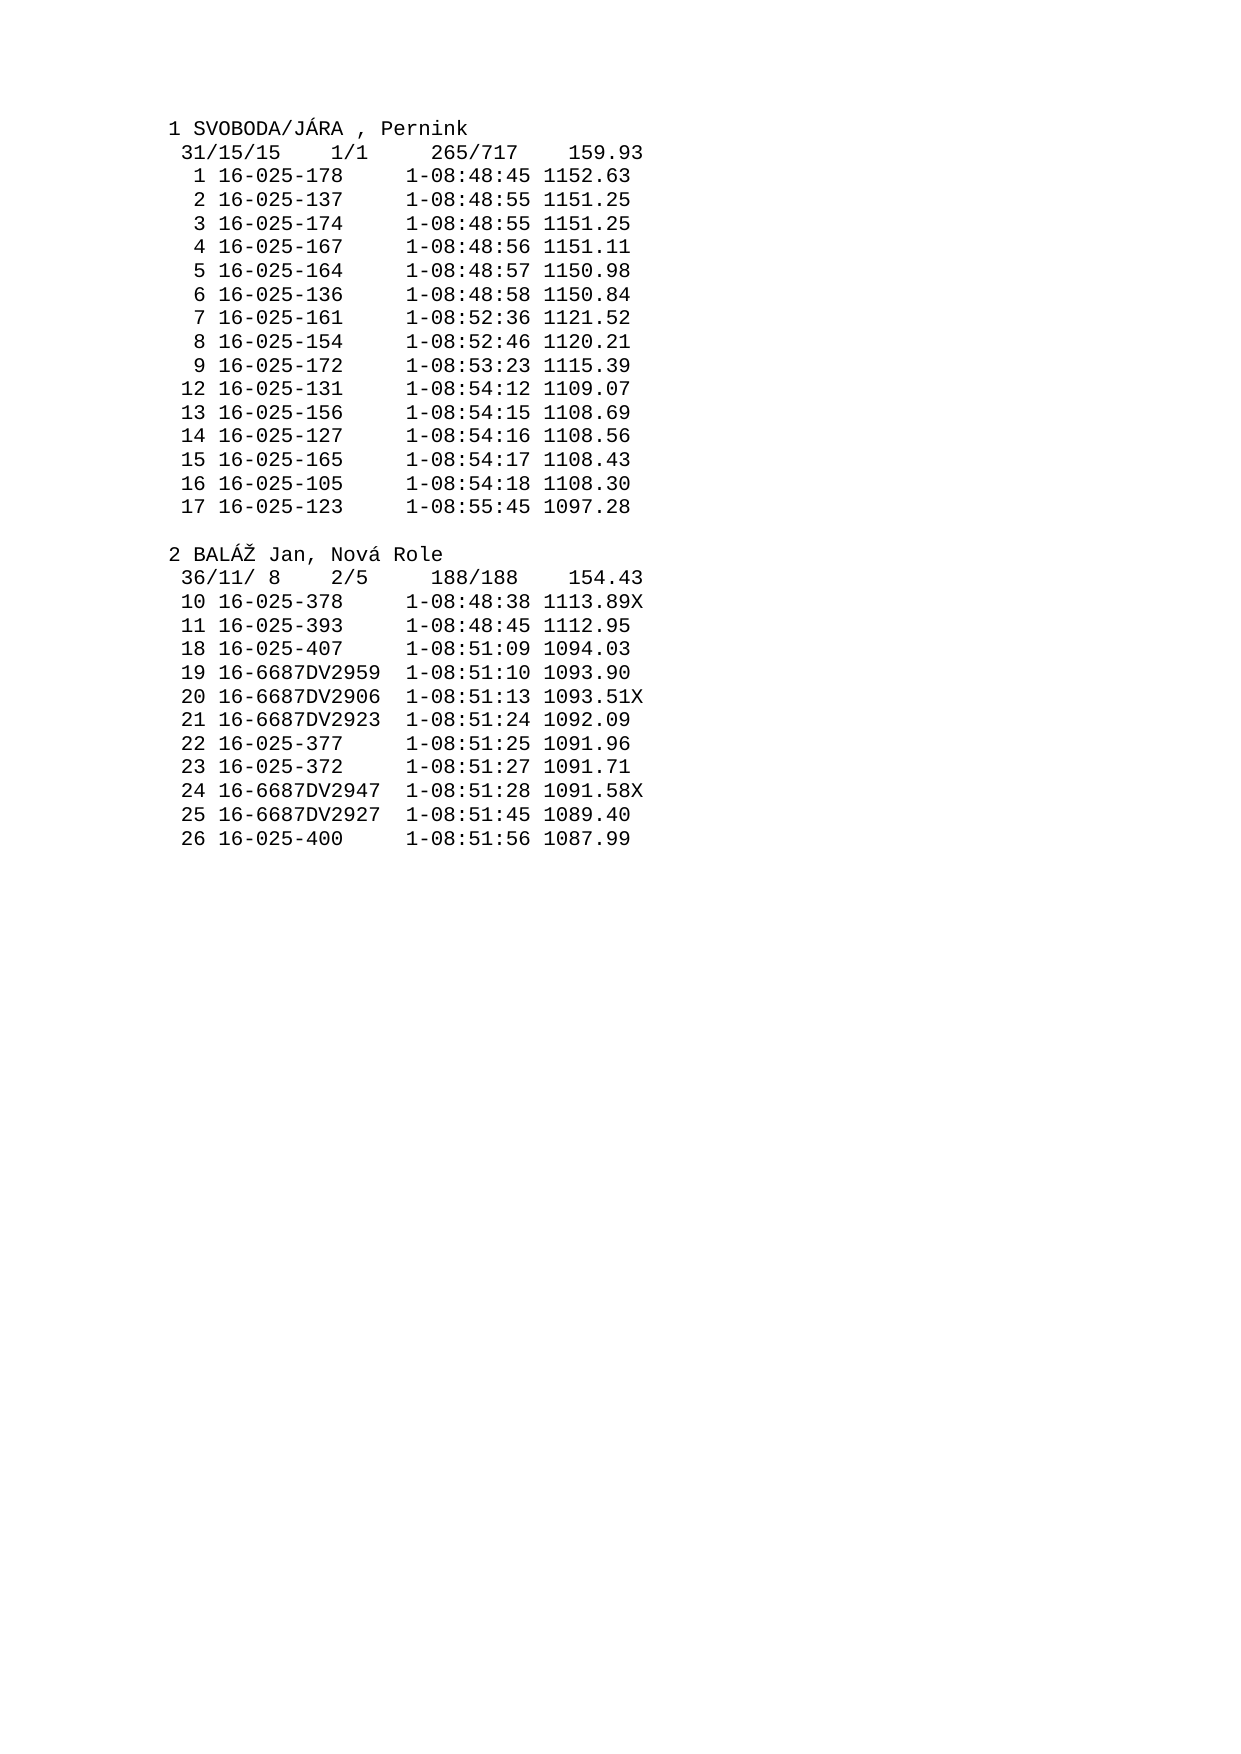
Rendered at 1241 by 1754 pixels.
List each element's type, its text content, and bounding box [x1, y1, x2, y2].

text 6 16-025-136 1-08:48:58 1150.84 [118, 284, 1122, 307]
text 16 16-025-105 1-08:54:18 1108.30 [118, 473, 1122, 496]
text 8 16-025-154 1-08:52:46 1120.21 [118, 331, 1122, 354]
text 21 16-6687DV2923 1-08:51:24 1092.09 [118, 709, 1122, 733]
text 11 16-025-393 1-08:48:45 1112.95 [118, 615, 1122, 638]
text 19 16-6687DV2959 1-08:51:10 1093.90 [118, 662, 1122, 686]
text 20 16-6687DV2906 1-08:51:13 1093.51X [118, 686, 1122, 709]
text 7 16-025-161 1-08:52:36 1121.52 [118, 307, 1122, 331]
text 12 16-025-131 1-08:54:12 1109.07 [118, 378, 1122, 402]
text 23 16-025-372 1-08:51:27 1091.71 [118, 757, 1122, 780]
text 4 16-025-167 1-08:48:56 1151.11 [118, 236, 1122, 260]
text 2 BALÁŽ Jan, Nová Role [118, 544, 1122, 567]
text 26 16-025-400 1-08:51:56 1087.99 [118, 827, 1122, 851]
text 25 16-6687DV2927 1-08:51:45 1089.40 [118, 804, 1122, 827]
text 2 16-025-137 1-08:48:55 1151.25 [118, 189, 1122, 213]
text 18 16-025-407 1-08:51:09 1094.03 [118, 638, 1122, 662]
text 13 16-025-156 1-08:54:15 1108.69 [118, 402, 1122, 426]
text 1 SVOBODA/JÁRA , Pernink [118, 118, 1122, 142]
text 10 16-025-378 1-08:48:38 1113.89X [118, 591, 1122, 615]
text 22 16-025-377 1-08:51:25 1091.96 [118, 733, 1122, 757]
text 15 16-025-165 1-08:54:17 1108.43 [118, 449, 1122, 473]
text 24 16-6687DV2947 1-08:51:28 1091.58X [118, 780, 1122, 804]
text 14 16-025-127 1-08:54:16 1108.56 [118, 426, 1122, 449]
text 3 16-025-174 1-08:48:55 1151.25 [118, 213, 1122, 236]
text 1 16-025-178 1-08:48:45 1152.63 [118, 165, 1122, 189]
text 5 16-025-164 1-08:48:57 1150.98 [118, 260, 1122, 284]
text 9 16-025-172 1-08:53:23 1115.39 [118, 354, 1122, 378]
text 17 16-025-123 1-08:55:45 1097.28 [118, 496, 1122, 520]
text 31/15/15 1/1 265/717 159.93 [118, 142, 1122, 165]
text 36/11/ 8 2/5 188/188 154.43 [118, 567, 1122, 591]
